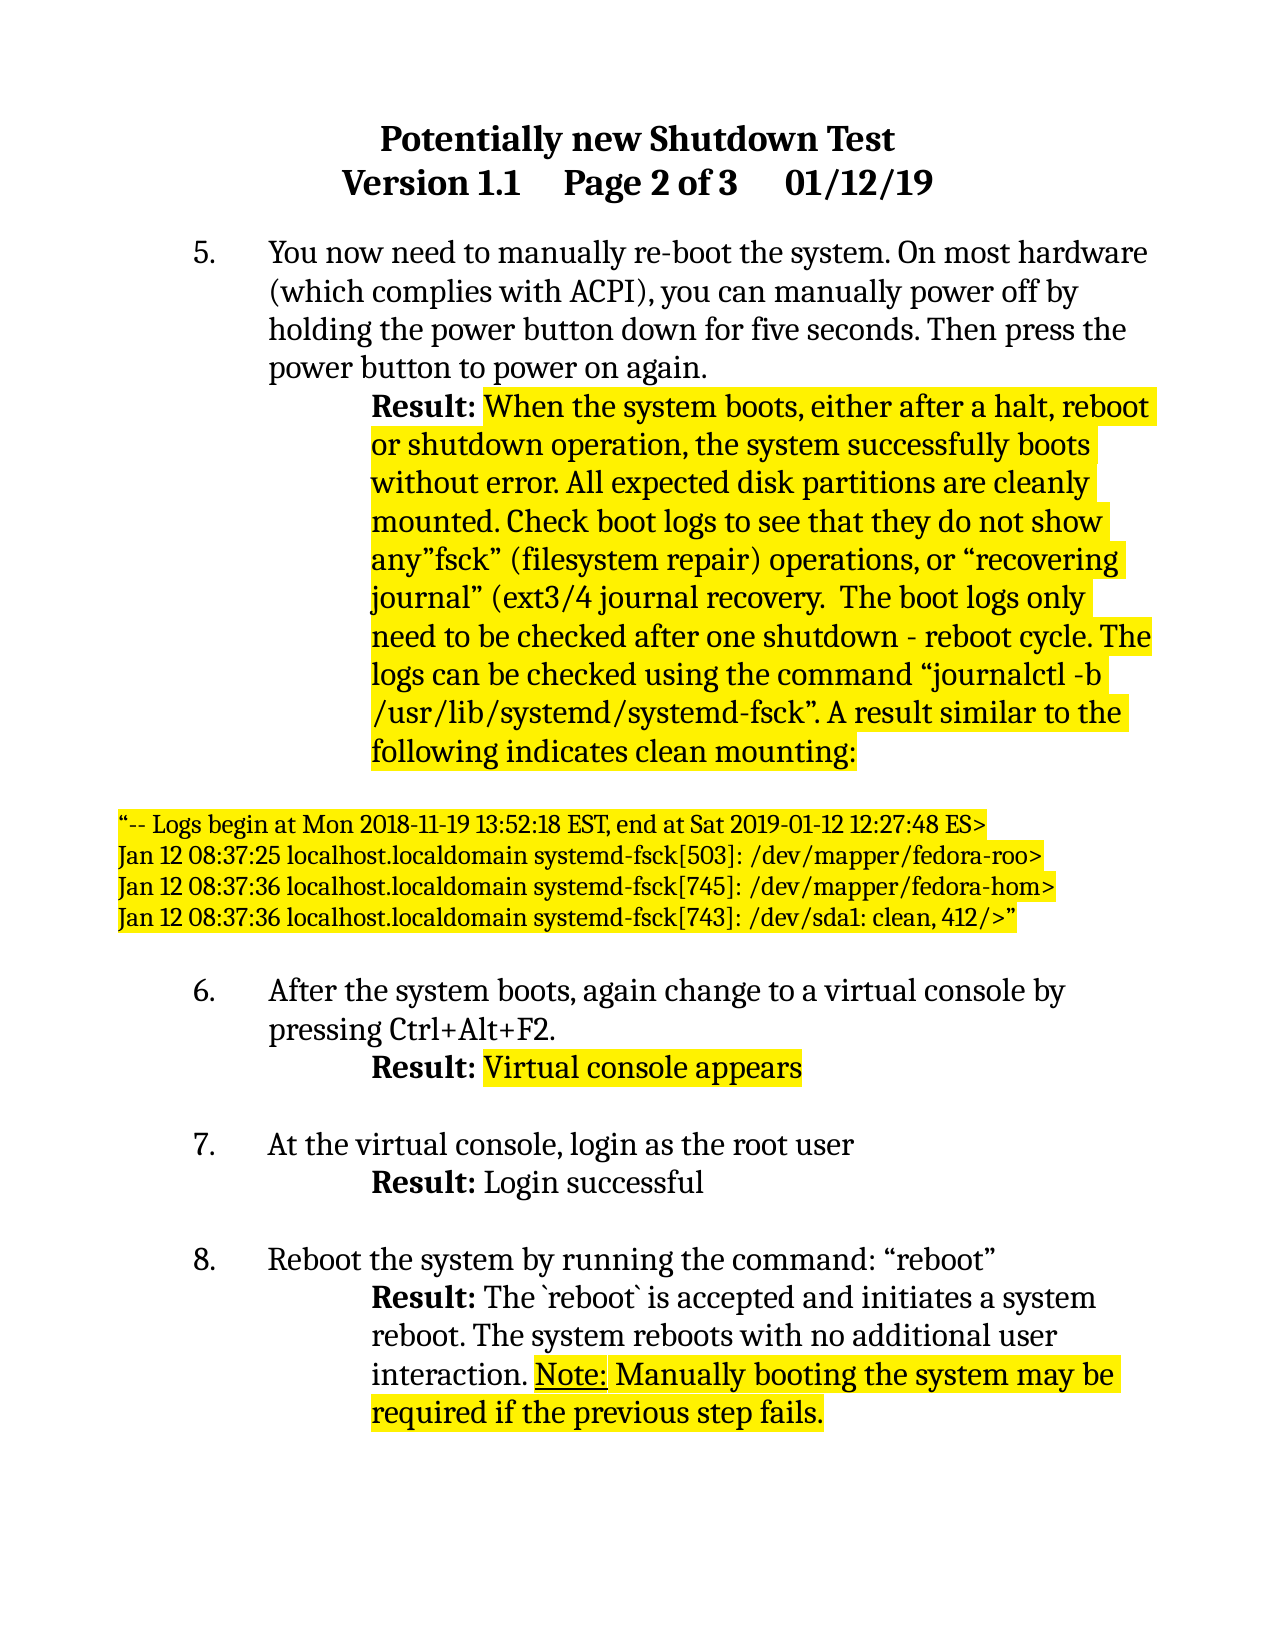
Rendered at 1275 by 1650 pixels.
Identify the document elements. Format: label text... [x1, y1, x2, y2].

text Jan 12 08:37:36 localhost.localdomain systemd-fsck[743]: /dev/sda1: clean, 412/>” [118, 902, 1157, 933]
list Reboot the system by running the command: “reboot” [193, 1240, 1157, 1278]
list Result: Login successful [268, 1163, 1157, 1202]
list After the system boots, again change to a virtual console by pressing Ctrl+Alt+F2. [193, 972, 1157, 1048]
list Result: Virtual console appears [268, 1048, 1157, 1087]
text “-- Logs begin at Mon 2018-11-19 13:52:18 EST, end at Sat 2019-01-12 12:27:48 ES> [118, 809, 1157, 840]
list Result: When the system boots, either after a halt, reboot or shutdown operation, the system successfully boots without error. All expected disk partitions are cleanly mounted. Check boot logs to see that they do not show any”fsck” (filesystem repair) operations, or “recovering journal” (ext3/4 journal recovery. The boot logs only need to be checked after one shutdown - reboot cycle. The logs can be checked using the command “journalctl -b /usr/lib/systemd/systemd-fsck”. A result similar to the following indicates clean mounting: [268, 387, 1157, 771]
list You now need to manually re-boot the system. On most hardware (which complies with ACPI), you can manually power off by holding the power button down for five seconds. Then press the power button to power on again. [193, 234, 1157, 387]
text Jan 12 08:37:36 localhost.localdomain systemd-fsck[745]: /dev/mapper/fedora-hom> [118, 871, 1157, 902]
list Result: The `reboot` is accepted and initiates a system reboot. The system reboots with no additional user interaction. Note: Manually booting the system may be required if the previous step fails. [268, 1278, 1157, 1432]
text Jan 12 08:37:25 localhost.localdomain systemd-fsck[503]: /dev/mapper/fedora-roo> [118, 840, 1157, 871]
list At the virtual console, login as the root user [193, 1125, 1157, 1163]
